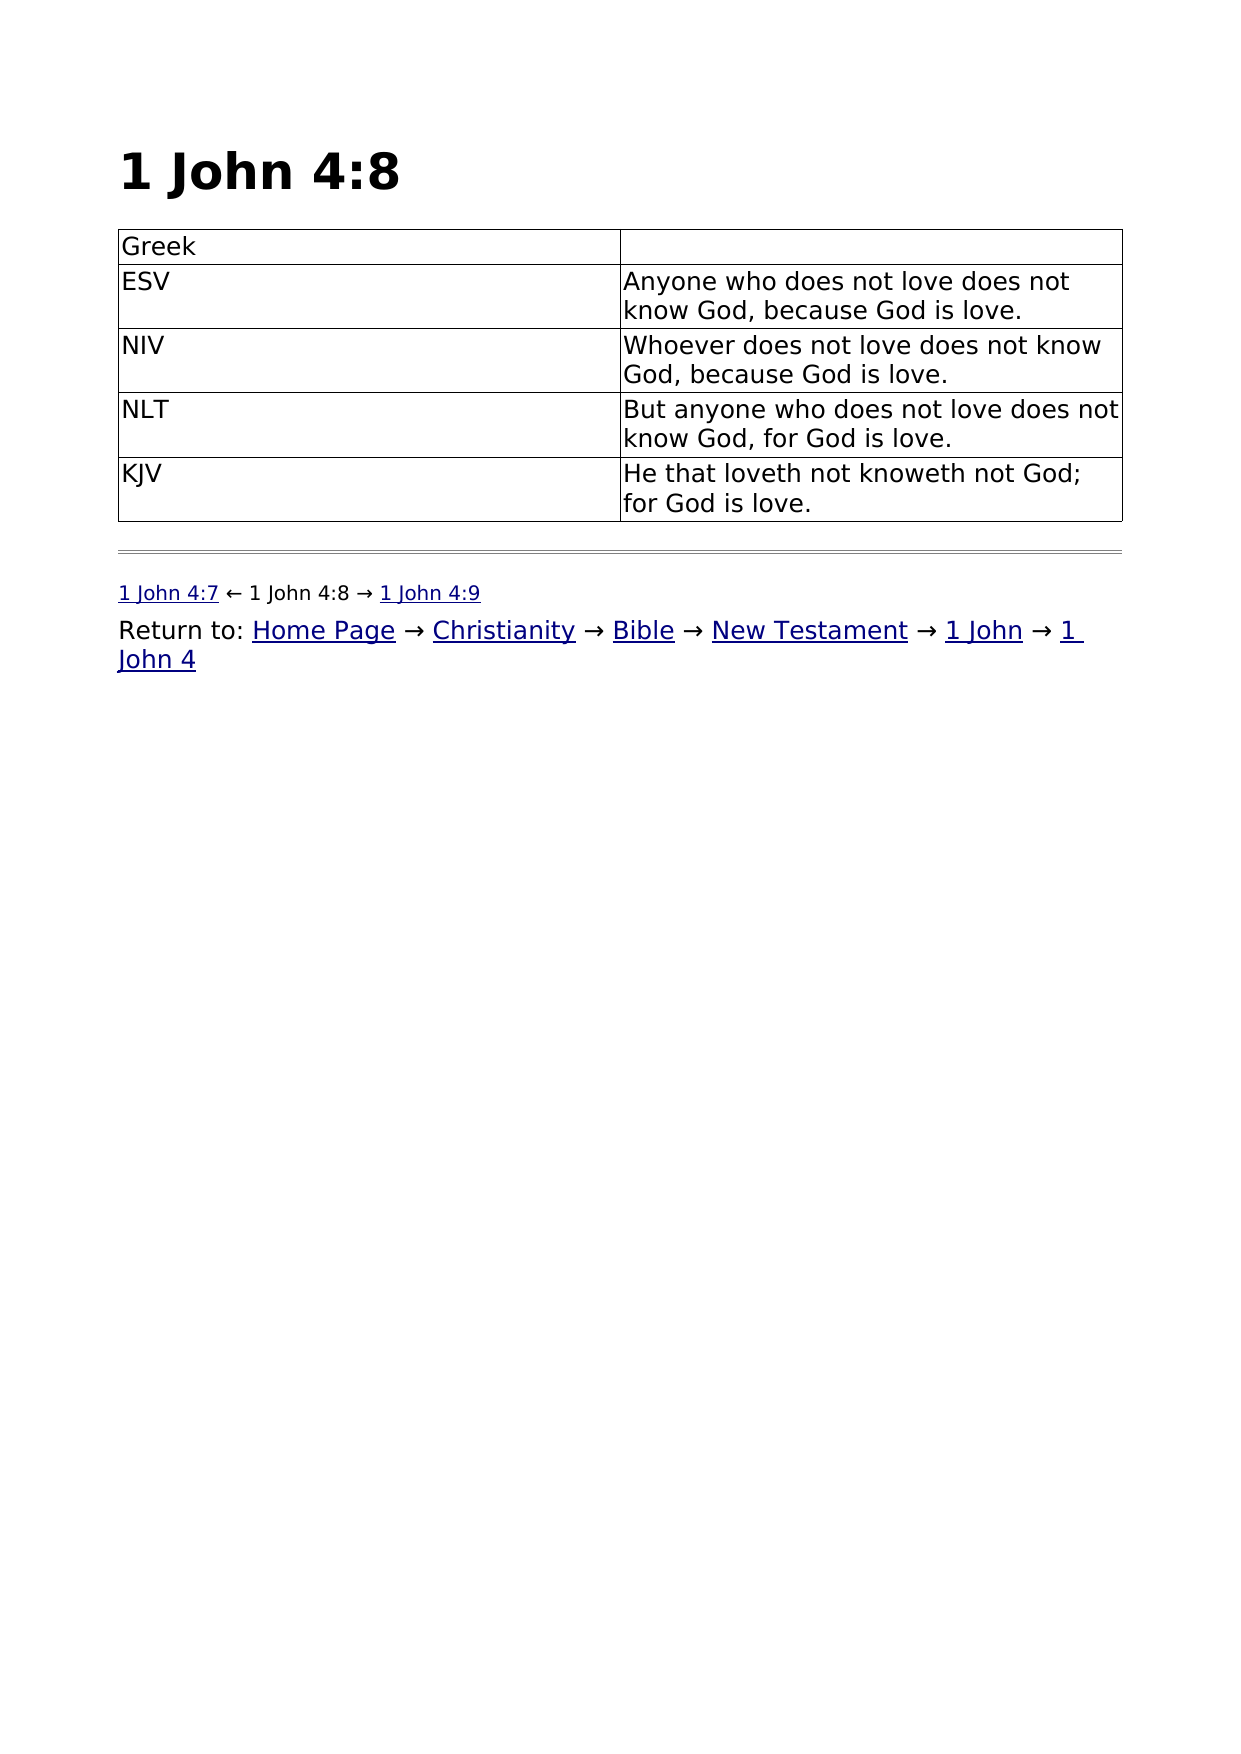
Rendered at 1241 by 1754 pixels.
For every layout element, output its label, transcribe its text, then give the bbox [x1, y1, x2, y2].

text 1 John 4:7 ← 1 John 4:8 → 1 John 4:9 [118, 582, 1122, 616]
table_cell He that loveth not knoweth not God; for God is love. [621, 458, 1122, 521]
table_header [621, 230, 1122, 264]
table_cell ESV [119, 265, 620, 328]
table_cell Anyone who does not love does not know God, because God is love. [621, 265, 1122, 328]
table_cell NLT [119, 393, 620, 457]
text Return to: Home Page → Christianity → Bible → New Testament → 1 John → 1 John 4 [118, 616, 1122, 674]
table_cell NIV [119, 329, 620, 392]
table_cell KJV [119, 458, 620, 521]
subtitle 1 John 4:8 [118, 143, 1122, 201]
table_cell But anyone who does not love does not know God, for God is love. [621, 393, 1122, 457]
table_cell Whoever does not love does not know God, because God is love. [621, 329, 1122, 392]
table_header Greek [119, 230, 620, 264]
